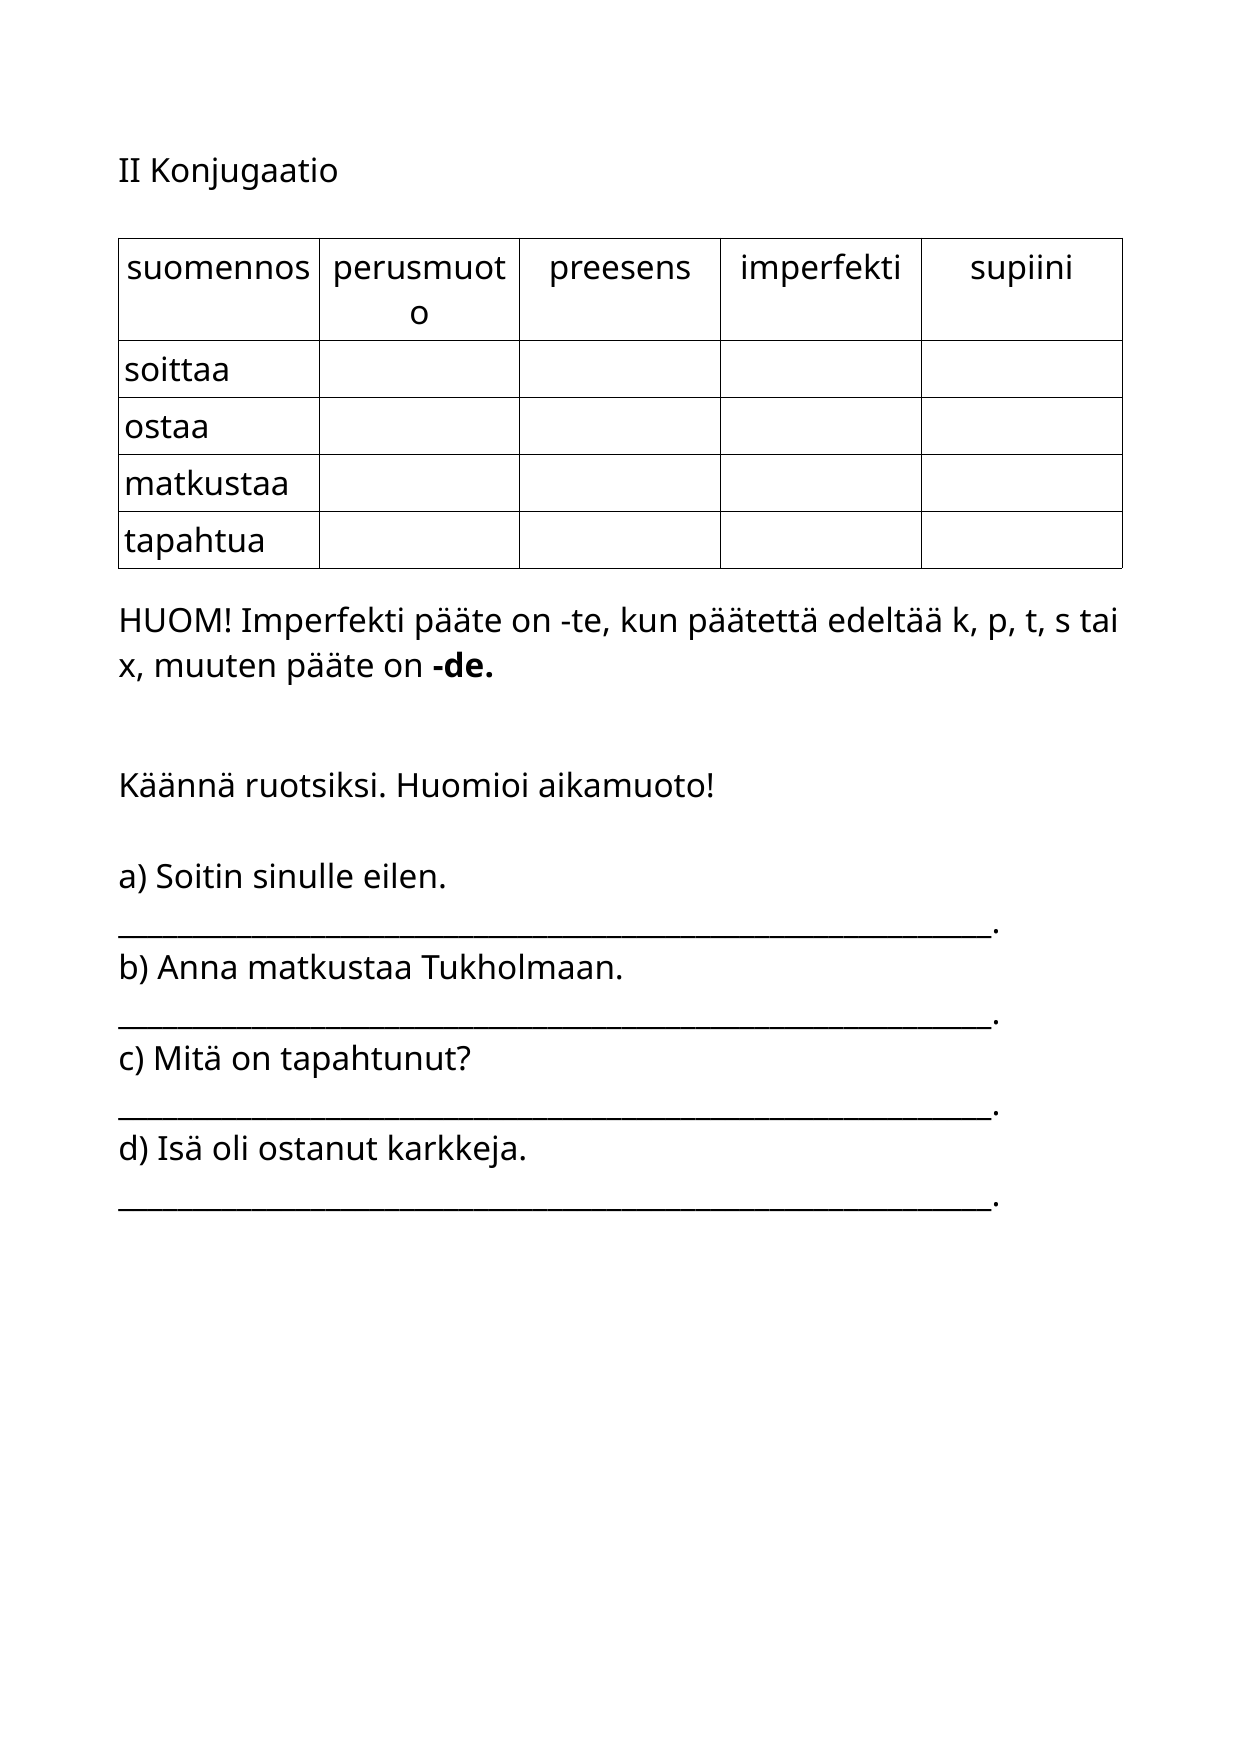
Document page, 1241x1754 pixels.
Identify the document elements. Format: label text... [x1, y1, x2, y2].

table_header perusmuoto [320, 239, 519, 340]
table_cell [320, 398, 519, 454]
table_cell [520, 341, 720, 397]
text HUOM! Imperfekti pääte on -te, kun päätettä edeltää k, p, t, s tai x, muuten pääte on -de. [118, 597, 1122, 688]
text a) Soitin sinulle eilen. [118, 853, 1122, 898]
text c) Mitä on tapahtunut? [118, 1034, 1122, 1080]
text d) Isä oli ostanut karkkeja. [118, 1125, 1122, 1171]
table_cell [520, 512, 720, 568]
text ___________________________________________________________. [118, 1171, 1122, 1216]
table_cell [922, 398, 1122, 454]
table_cell [320, 341, 519, 397]
table_cell [721, 455, 921, 511]
table_cell [922, 512, 1122, 568]
table_cell [721, 398, 921, 454]
table_cell matkustaa [119, 455, 319, 511]
table_cell [721, 512, 921, 568]
table_header suomennos [119, 239, 319, 340]
text ___________________________________________________________. [118, 989, 1122, 1034]
table_cell [520, 455, 720, 511]
table_cell [320, 512, 519, 568]
table_header supiini [922, 239, 1122, 340]
table_header imperfekti [721, 239, 921, 340]
table_cell [922, 341, 1122, 397]
text ___________________________________________________________. [118, 1080, 1122, 1125]
table_header preesens [520, 239, 720, 340]
table_cell ostaa [119, 398, 319, 454]
text ___________________________________________________________. [118, 898, 1122, 943]
table_cell [721, 341, 921, 397]
table_cell [320, 455, 519, 511]
text b) Anna matkustaa Tukholmaan. [118, 943, 1122, 989]
table_cell [922, 455, 1122, 511]
text Käännä ruotsiksi. Huomioi aikamuoto! [118, 762, 1122, 807]
table_cell soittaa [119, 341, 319, 397]
table_cell [520, 398, 720, 454]
text II Konjugaatio [118, 147, 1122, 192]
table_cell tapahtua [119, 512, 319, 568]
